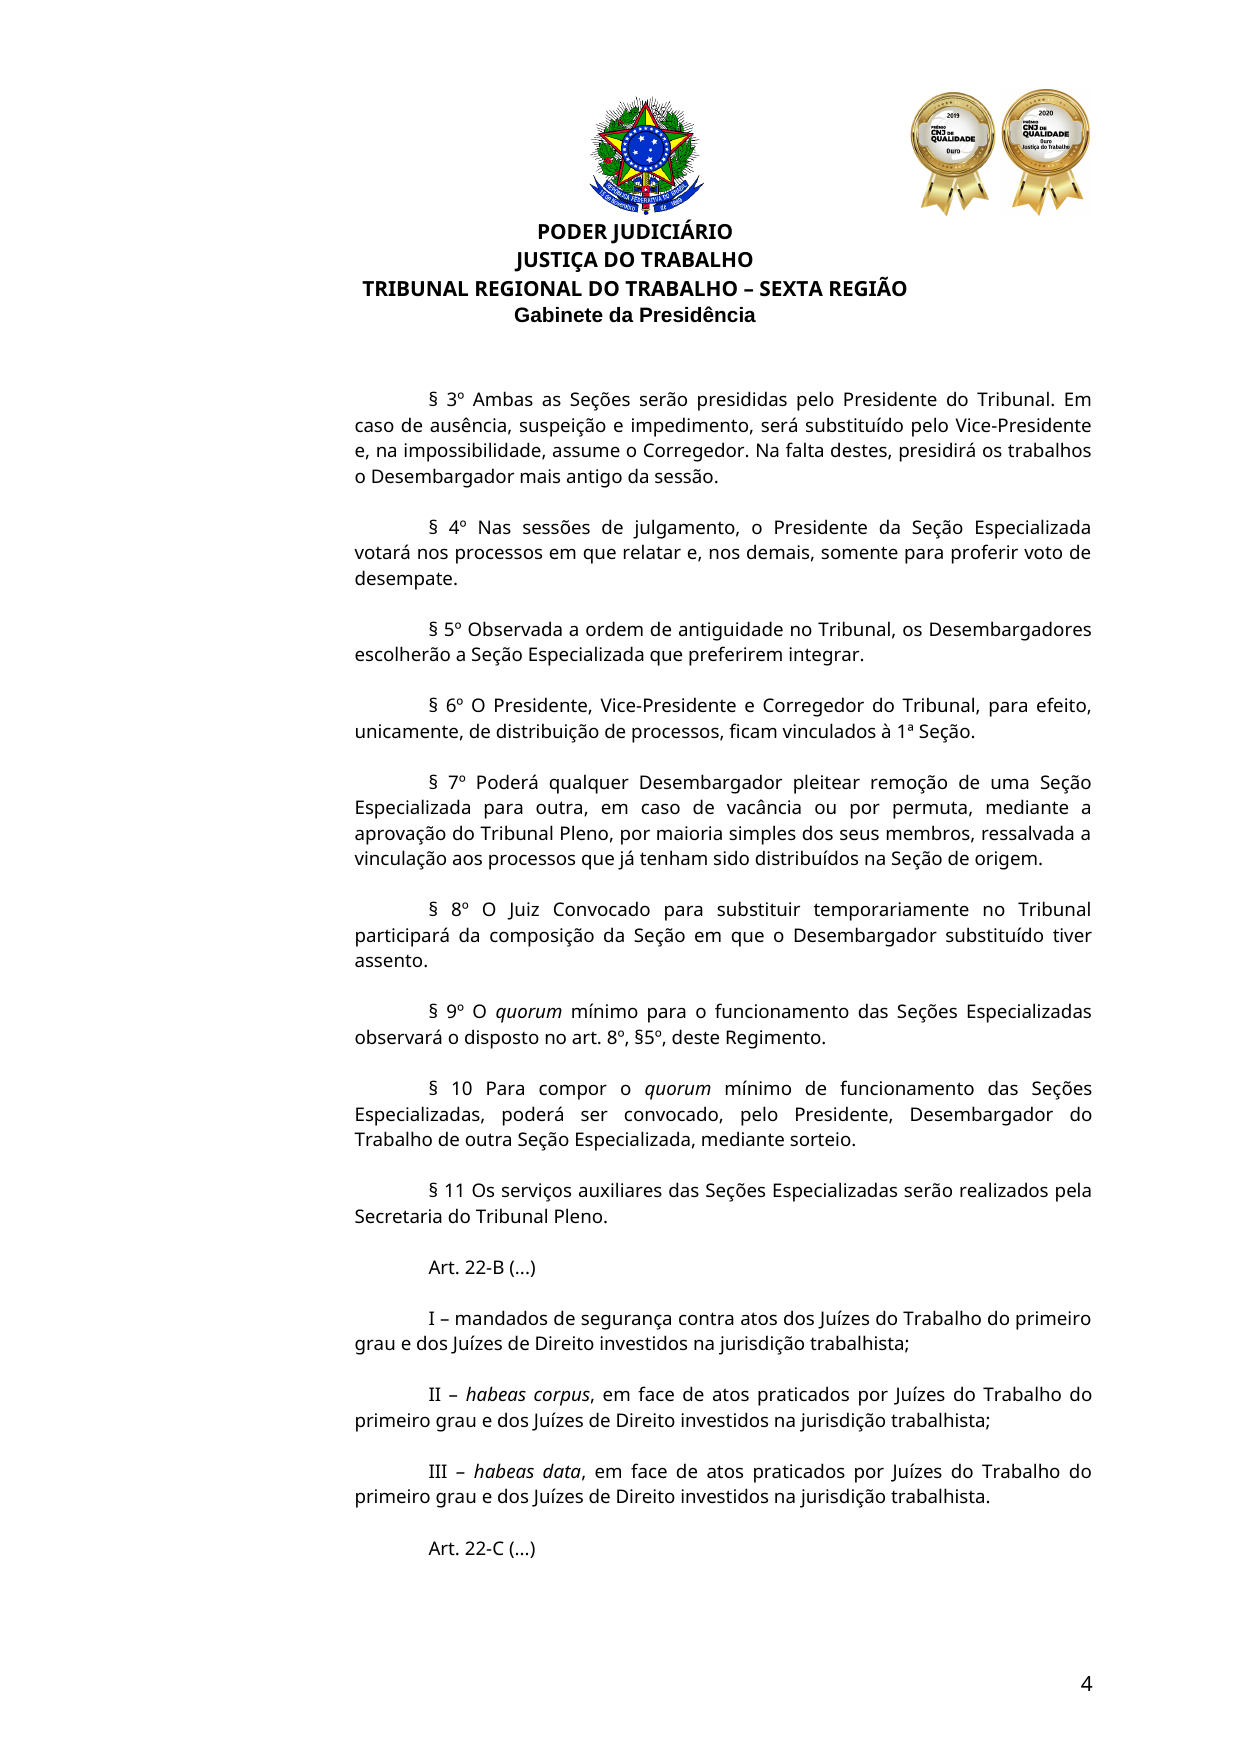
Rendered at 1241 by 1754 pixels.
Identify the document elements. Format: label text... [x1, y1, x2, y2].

subtitle § 10 Para compor o quorum mínimo de funcionamento das Seções Especializadas, poderá ser convocado, pelo Presidente, Desembargador do Trabalho de outra Seção Especializada, mediante sorteio. [354, 1075, 1092, 1152]
subtitle II – habeas corpus, em face de atos praticados por Juízes do Trabalho do primeiro grau e dos Juízes de Direito investidos na jurisdição trabalhista; [354, 1382, 1092, 1433]
picture [910, 92, 996, 217]
subtitle § 6º O Presidente, Vice-Presidente e Corregedor do Tribunal, para efeito, unicamente, de distribuição de processos, ficam vinculados à 1ª Seção. [354, 693, 1092, 744]
subtitle § 8º O Juiz Convocado para substituir temporariamente no Tribunal participará da composição da Seção em que o Desembargador substituído tiver assento. [354, 897, 1092, 973]
subtitle I – mandados de segurança contra atos dos Juízes do Trabalho do primeiro grau e dos Juízes de Direito investidos na jurisdição trabalhista; [354, 1305, 1092, 1356]
subtitle § 9º O quorum mínimo para o funcionamento das Seções Especializadas observará o disposto no art. 8º, §5º, deste Regimento. [354, 999, 1092, 1050]
subtitle III – habeas data, em face de atos praticados por Juízes do Trabalho do primeiro grau e dos Juízes de Direito investidos na jurisdição trabalhista. [354, 1458, 1092, 1509]
subtitle § 4º Nas sessões de julgamento, o Presidente da Seção Especializada votará nos processos em que relatar e, nos demais, somente para proferir voto de desempate. [354, 514, 1092, 591]
picture [1001, 88, 1091, 217]
subtitle § 5º Observada a ordem de antiguidade no Tribunal, os Desembargadores escolherão a Seção Especializada que preferirem integrar. [354, 616, 1092, 667]
subtitle Art. 22-C (...) [354, 1535, 1092, 1560]
subtitle § 3º Ambas as Seções serão presididas pelo Presidente do Tribunal. Em caso de ausência, suspeição e impedimento, será substituído pelo Vice-Presidente e, na impossibilidade, assume o Corregedor. Na falta destes, presidirá os trabalhos o Desembargador mais antigo da sessão. [354, 386, 1092, 488]
picture [583, 93, 707, 217]
subtitle § 11 Os serviços auxiliares das Seções Especializadas serão realizados pela Secretaria do Tribunal Pleno. [354, 1177, 1092, 1228]
subtitle § 7º Poderá qualquer Desembargador pleitear remoção de uma Seção Especializada para outra, em caso de vacância ou por permuta, mediante a aprovação do Tribunal Pleno, por maioria simples dos seus membros, ressalvada a vinculação aos processos que já tenham sido distribuídos na Seção de origem. [354, 769, 1092, 871]
subtitle Art. 22-B (...) [354, 1254, 1092, 1279]
